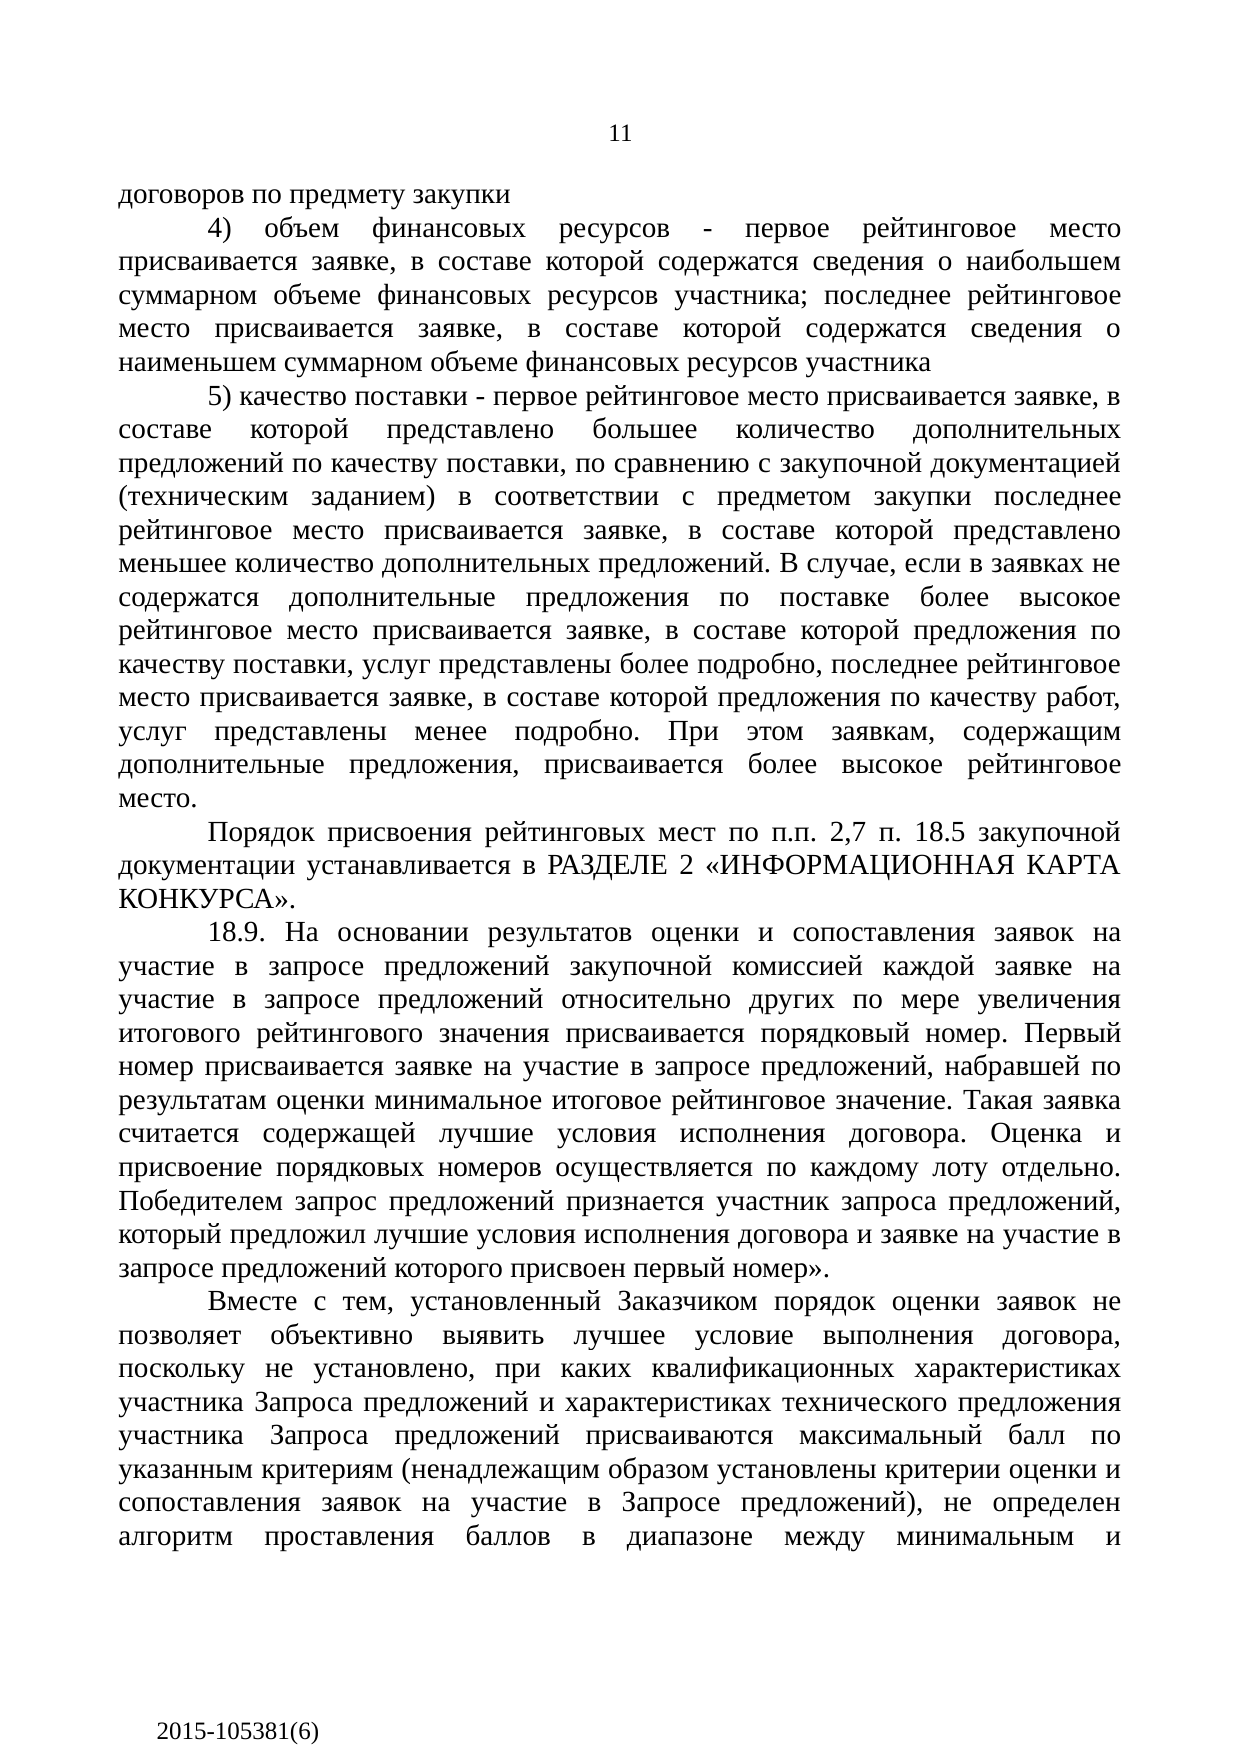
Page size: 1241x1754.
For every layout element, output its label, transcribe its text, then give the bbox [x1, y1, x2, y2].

list На основании результатов оценки и сопоставления заявок на участие в запросе предложений закупочной комиссией каждой заявке на участие в запросе предложений относительно других по мере увеличения итогового рейтингового значения присваивается порядковый номер. Первый номер присваивается заявке на участие в запросе предложений, набравшей по результатам оценки минимальное итоговое рейтинговое значение. Такая заявка считается содержащей лучшие условия исполнения договора. Оценка и присвоение порядковых номеров осуществляется по каждому лоту отдельно. Победителем запрос предложений признается участник запроса предложений, который предложил лучшие условия исполнения договора и заявке на участие в запросе предложений которого присвоен первый номер». [118, 914, 1122, 1283]
text Вместе с тем, установленный Заказчиком порядок оценки заявок не позволяет объективно выявить лучшее условие выполнения договора, поскольку не установлено, при каких квалификационных характеристиках участника Запроса предложений и характеристиках технического предложения участника Запроса предложений присваиваются максимальный балл по указанным критериям (ненадлежащим образом установлены критерии оценки и сопоставления заявок на участие в Запросе предложений), не определен алгоритм проставления баллов в диапазоне между минимальным и [118, 1283, 1122, 1552]
text договоров по предмету закупки [118, 176, 1122, 210]
text 5) качество поставки - первое рейтинговое место присваивается заявке, в составе которой представлено большее количество дополнительных предложений по качеству поставки, по сравнению с закупочной документацией (техническим заданием) в соответствии с предметом закупки последнее рейтинговое место присваивается заявке, в составе которой представлено меньшее количество дополнительных предложений. В случае, если в заявках не содержатся дополнительные предложения по поставке более высокое рейтинговое место присваивается заявке, в составе которой предложения по качеству поставки, услуг представлены более подробно, последнее рейтинговое место присваивается заявке, в составе которой предложения по качеству работ, услуг представлены менее подробно. При этом заявкам, содержащим дополнительные предложения, присваивается более высокое рейтинговое место. [118, 378, 1122, 814]
text Порядок присвоения рейтинговых мест по п.п. 2,7 п. 18.5 закупочной документации устанавливается в РАЗДЕЛЕ 2 «ИНФОРМАЦИОННАЯ КАРТА КОНКУРСА». [118, 814, 1122, 914]
text 4) объем финансовых ресурсов - первое рейтинговое место присваивается заявке, в составе которой содержатся сведения о наибольшем суммарном объеме финансовых ресурсов участника; последнее рейтинговое место присваивается заявке, в составе которой содержатся сведения о наименьшем суммарном объеме финансовых ресурсов участника [118, 210, 1122, 378]
